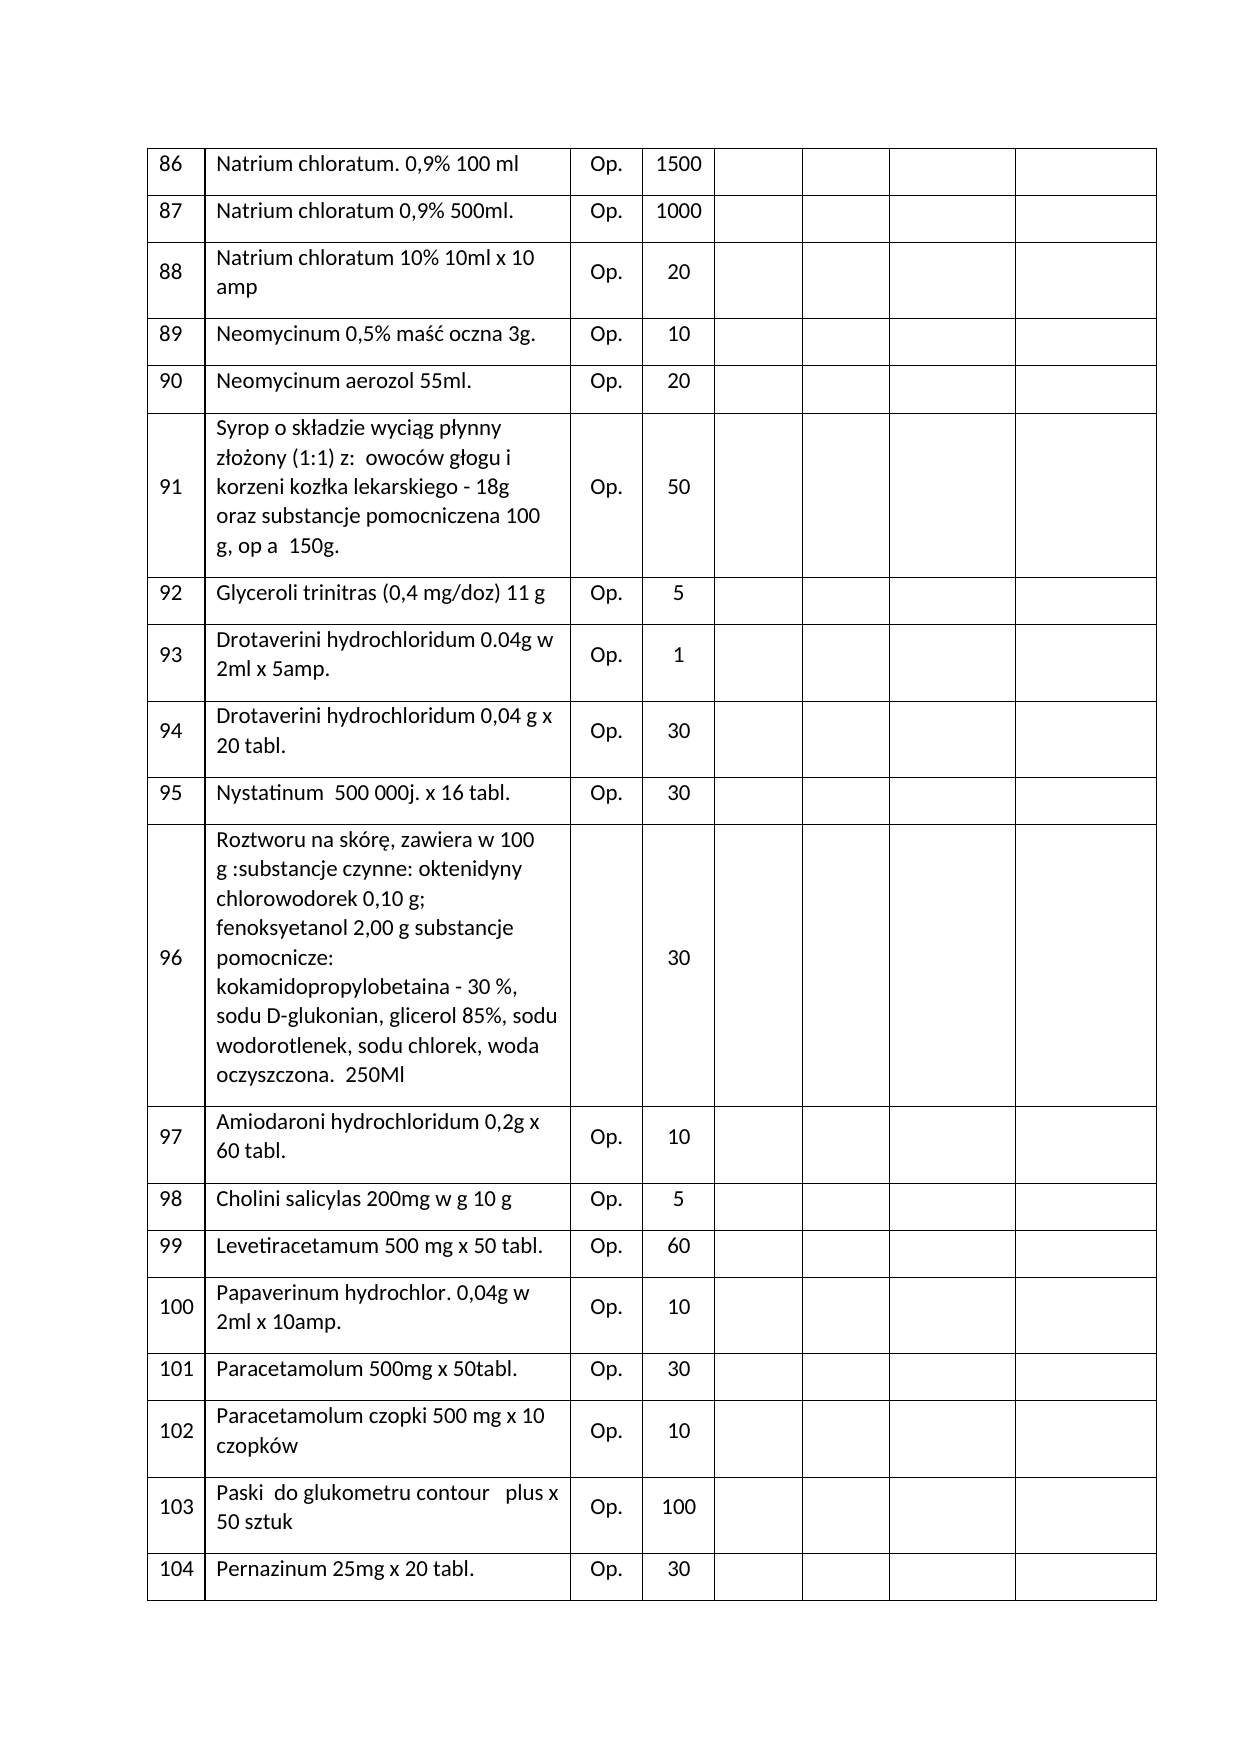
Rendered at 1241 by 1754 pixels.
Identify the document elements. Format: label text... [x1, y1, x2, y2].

table_cell [890, 366, 1015, 412]
table_cell 95 [148, 778, 204, 824]
table_cell [803, 702, 889, 777]
table_cell [890, 319, 1015, 365]
table_cell 60 [643, 1231, 714, 1277]
table_cell Roztworu na skórę, zawiera w 100 g :substancje czynne: oktenidyny chlorowodorek 0,10 g; fenoksyetanol 2,00 g substancje pomocnicze: kokamidopropylobetaina - 30 %, sodu D-glukonian, glicerol 85%, sodu wodorotlenek, sodu chlorek, woda oczyszczona. 250Ml [206, 825, 570, 1106]
table_cell 93 [148, 625, 204, 701]
table_cell 30 [643, 1354, 714, 1400]
table_cell [803, 149, 889, 195]
table_cell Op. [571, 1231, 642, 1277]
table_cell [803, 366, 889, 412]
table_cell [715, 1401, 802, 1477]
table_cell [715, 243, 802, 318]
table_cell Op. [571, 366, 642, 412]
table_cell 99 [148, 1231, 204, 1277]
table_cell Neomycinum aerozol 55ml. [206, 366, 570, 412]
table_cell [715, 825, 802, 1106]
table_cell Nystatinum 500 000j. x 16 tabl. [206, 778, 570, 824]
table_cell Op. [571, 149, 642, 195]
table_cell 30 [643, 825, 714, 1106]
table_cell [715, 702, 802, 777]
table_cell Paracetamolum czopki 500 mg x 10 czopków [206, 1401, 570, 1477]
table_cell 100 [643, 1478, 714, 1553]
table_cell [890, 1184, 1015, 1230]
table_cell [1016, 414, 1156, 577]
table_cell [1016, 1478, 1156, 1553]
table_cell 87 [148, 196, 204, 242]
table_cell Natrium chloratum 10% 10ml x 10 amp [206, 243, 570, 318]
table_cell [1016, 578, 1156, 624]
table_cell [1016, 1278, 1156, 1353]
table_cell 20 [643, 243, 714, 318]
table_cell 50 [643, 414, 714, 577]
table_cell [1016, 1554, 1156, 1600]
table_cell [1016, 1231, 1156, 1277]
table_cell Op. [571, 243, 642, 318]
table_cell 92 [148, 578, 204, 624]
table_cell 91 [148, 414, 204, 577]
table_cell [715, 778, 802, 824]
table_cell [890, 414, 1015, 577]
table_cell 30 [643, 1554, 714, 1600]
table_cell [803, 778, 889, 824]
table_cell 96 [148, 825, 204, 1106]
table_cell 100 [148, 1278, 204, 1353]
table_cell [890, 243, 1015, 318]
table_cell [890, 825, 1015, 1106]
table_cell 86 [148, 149, 204, 195]
table_cell 97 [148, 1107, 204, 1183]
table_cell [1016, 196, 1156, 242]
table_cell 1000 [643, 196, 714, 242]
table_cell [890, 1554, 1015, 1600]
table_cell 5 [643, 1184, 714, 1230]
table_cell [890, 196, 1015, 242]
table_cell [803, 1107, 889, 1183]
table_cell [715, 1184, 802, 1230]
table_cell [715, 625, 802, 701]
table_cell [571, 825, 642, 1106]
table_cell [803, 1184, 889, 1230]
table_cell Op. [571, 196, 642, 242]
table_cell 89 [148, 319, 204, 365]
table_cell [1016, 702, 1156, 777]
table_cell [890, 1278, 1015, 1353]
table_cell Paski do glukometru contour plus x 50 sztuk [206, 1478, 570, 1553]
table_cell [890, 1354, 1015, 1400]
table_cell Natrium chloratum. 0,9% 100 ml [206, 149, 570, 195]
table_cell [890, 149, 1015, 195]
table_cell Drotaverini hydrochloridum 0,04 g x 20 tabl. [206, 702, 570, 777]
table_cell [803, 1478, 889, 1553]
table_cell [1016, 1107, 1156, 1183]
table_cell [1016, 625, 1156, 701]
table_cell Paracetamolum 500mg x 50tabl. [206, 1354, 570, 1400]
table_cell [803, 243, 889, 318]
table_cell [715, 1231, 802, 1277]
table_cell Glyceroli trinitras (0,4 mg/doz) 11 g [206, 578, 570, 624]
table_cell Op. [571, 778, 642, 824]
table_cell [1016, 1184, 1156, 1230]
table_cell Op. [571, 1184, 642, 1230]
table_cell [803, 196, 889, 242]
table_cell Op. [571, 1107, 642, 1183]
table_cell [890, 578, 1015, 624]
table_cell [890, 702, 1015, 777]
table_cell [803, 625, 889, 701]
table_cell Op. [571, 1354, 642, 1400]
table_cell 10 [643, 1107, 714, 1183]
table_cell 101 [148, 1354, 204, 1400]
table_cell [890, 625, 1015, 701]
table_cell [1016, 319, 1156, 365]
table_cell [803, 1231, 889, 1277]
table_cell [715, 366, 802, 412]
table_cell [715, 1278, 802, 1353]
table_cell [715, 319, 802, 365]
table_cell [803, 1354, 889, 1400]
table_cell Natrium chloratum 0,9% 500ml. [206, 196, 570, 242]
table_cell Levetiracetamum 500 mg x 50 tabl. [206, 1231, 570, 1277]
table_cell [1016, 778, 1156, 824]
table_cell [803, 578, 889, 624]
table_cell [890, 1231, 1015, 1277]
table_cell [890, 778, 1015, 824]
table_cell Op. [571, 1478, 642, 1553]
table_cell [1016, 1401, 1156, 1477]
table_cell Drotaverini hydrochloridum 0.04g w 2ml x 5amp. [206, 625, 570, 701]
table_cell 104 [148, 1554, 204, 1600]
table_cell Op. [571, 319, 642, 365]
table_cell 103 [148, 1478, 204, 1553]
table_cell 102 [148, 1401, 204, 1477]
table_cell [715, 1478, 802, 1553]
table_cell [1016, 243, 1156, 318]
table_cell 30 [643, 702, 714, 777]
table_cell [1016, 366, 1156, 412]
table_cell [715, 149, 802, 195]
table_cell [715, 414, 802, 577]
table_cell [715, 578, 802, 624]
table_cell Op. [571, 702, 642, 777]
table_cell Pernazinum 25mg x 20 tabl. [206, 1554, 570, 1600]
table_cell Op. [571, 578, 642, 624]
table_cell [1016, 149, 1156, 195]
table_cell Op. [571, 1554, 642, 1600]
table_cell [803, 1278, 889, 1353]
table_cell [803, 319, 889, 365]
table_cell [715, 1107, 802, 1183]
table_cell [1016, 825, 1156, 1106]
table_cell 30 [643, 778, 714, 824]
table_cell Op. [571, 625, 642, 701]
table_cell 10 [643, 1401, 714, 1477]
table_cell 10 [643, 1278, 714, 1353]
table_cell [890, 1107, 1015, 1183]
table_cell [890, 1401, 1015, 1477]
table_cell 1 [643, 625, 714, 701]
table_cell 20 [643, 366, 714, 412]
table_cell Op. [571, 1278, 642, 1353]
table_cell 88 [148, 243, 204, 318]
table_cell [715, 1554, 802, 1600]
table_cell [803, 1401, 889, 1477]
table_cell [803, 1554, 889, 1600]
table_cell 90 [148, 366, 204, 412]
table_cell Papaverinum hydrochlor. 0,04g w 2ml x 10amp. [206, 1278, 570, 1353]
table_cell 5 [643, 578, 714, 624]
table_cell [803, 414, 889, 577]
table_cell 98 [148, 1184, 204, 1230]
table_cell Neomycinum 0,5% maść oczna 3g. [206, 319, 570, 365]
table_cell [890, 1478, 1015, 1553]
table_cell 94 [148, 702, 204, 777]
table_cell Op. [571, 1401, 642, 1477]
table_cell 10 [643, 319, 714, 365]
table_cell Syrop o składzie wyciąg płynny złożony (1:1) z: owoców głogu i korzeni kozłka lekarskiego - 18g oraz substancje pomocniczena 100 g, op a 150g. [206, 414, 570, 577]
table_cell [715, 196, 802, 242]
table_cell [803, 825, 889, 1106]
table_cell Op. [571, 414, 642, 577]
table_cell [1016, 1354, 1156, 1400]
table_cell [715, 1354, 802, 1400]
table_cell Cholini salicylas 200mg w g 10 g [206, 1184, 570, 1230]
table_cell 1500 [643, 149, 714, 195]
table_cell Amiodaroni hydrochloridum 0,2g x 60 tabl. [206, 1107, 570, 1183]
